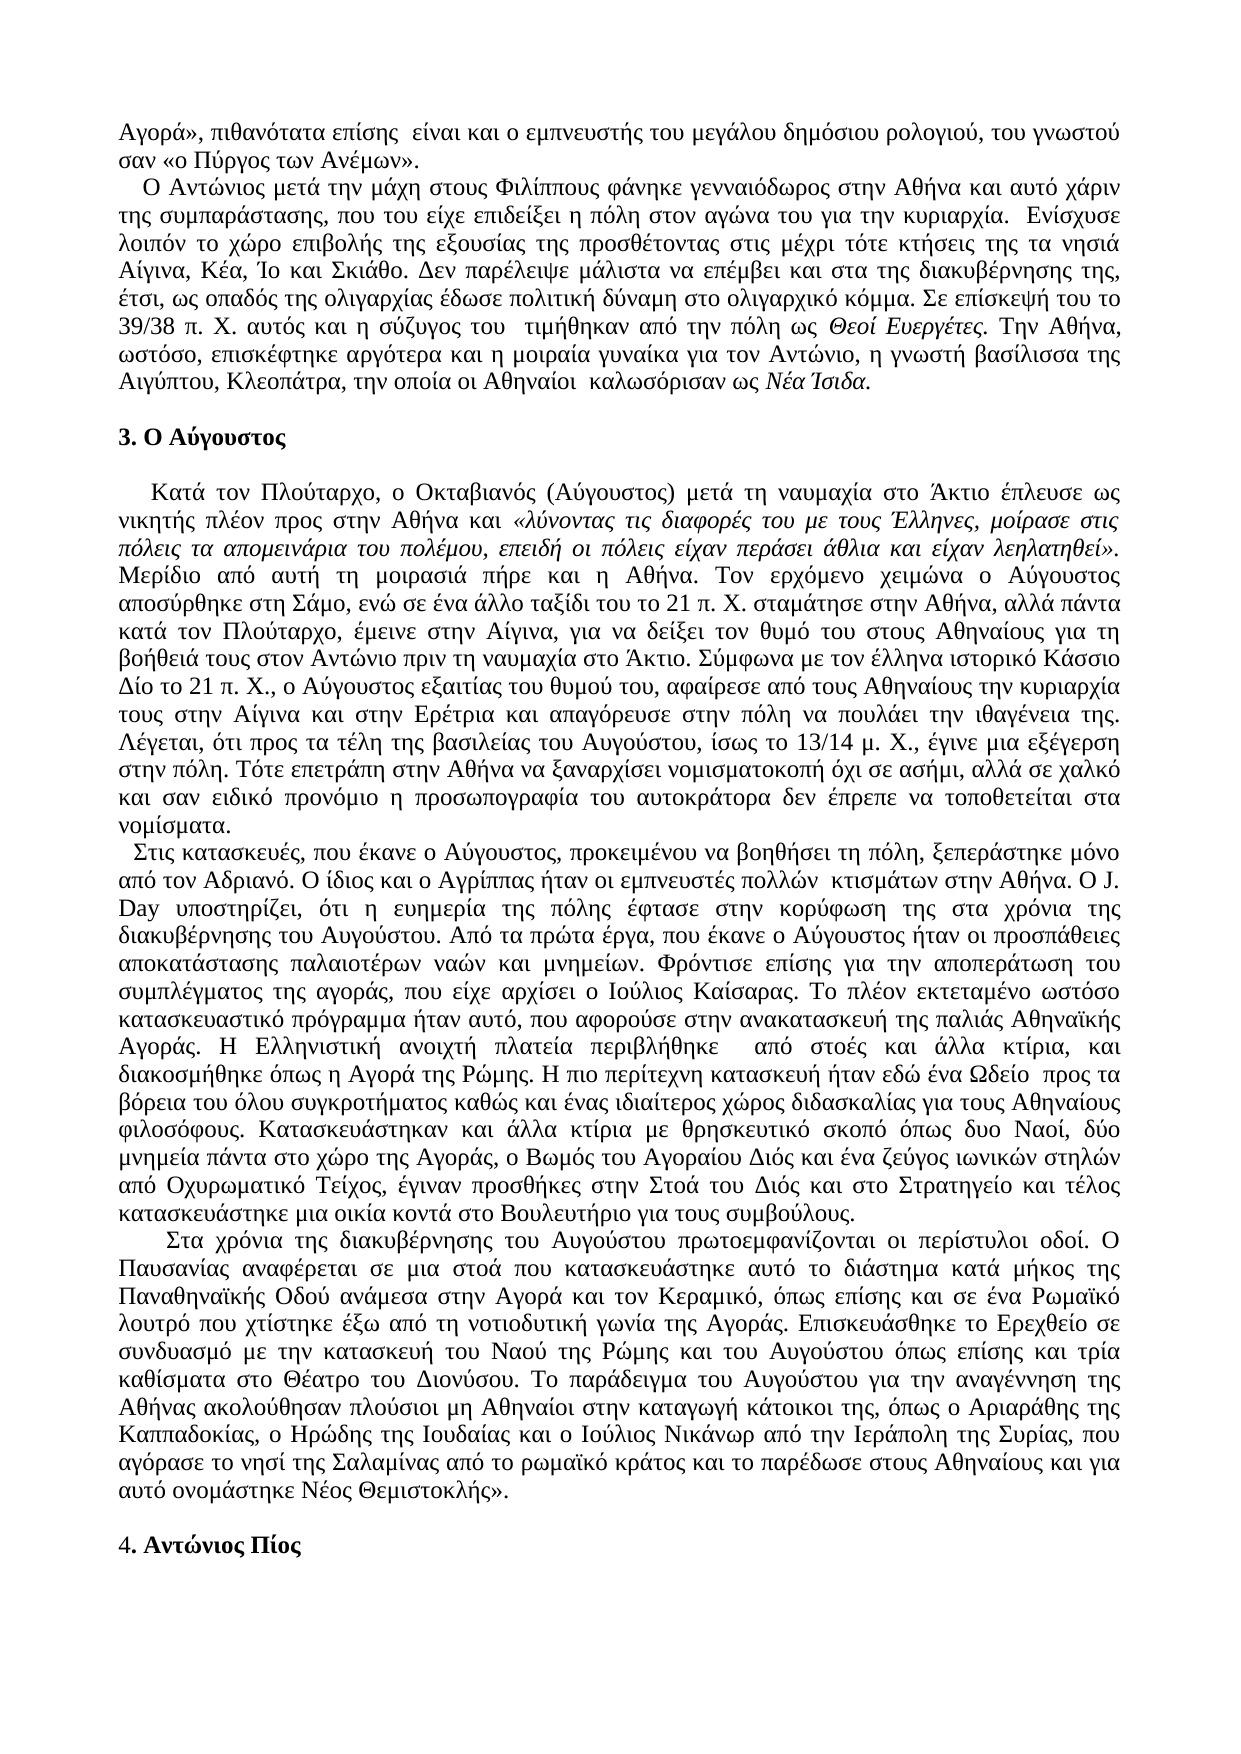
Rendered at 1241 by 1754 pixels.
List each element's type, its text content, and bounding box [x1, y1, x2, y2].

text Στα χρόνια της διακυβέρνησης του Αυγούστου πρωτοεμφανίζονται οι περίστυλοι οδοί. Ο Παυσανίας αναφέρεται σε μια στοά που κατασκευάστηκε αυτό το διάστημα κατά μήκος της Παναθηναϊκής Οδού ανάμεσα στην Αγορά και τον Κεραμικό, όπως επίσης και σε ένα Ρωμαϊκό λουτρό που χτίστηκε έξω από τη νοτιοδυτική γωνία της Αγοράς. Επισκευάσθηκε το Ερεχθείο σε συνδυασμό με την κατασκευή του Ναού της Ρώμης και του Αυγούστου όπως επίσης και τρία καθίσματα στο Θέατρο του Διονύσου. Το παράδειγμα του Αυγούστου για την αναγέννηση της Αθήνας ακολούθησαν πλούσιοι μη Αθηναίοι στην καταγωγή κάτοικοι της, όπως ο Αριαράθης της Καππαδοκίας, ο Ηρώδης της Ιουδαίας και ο Ιούλιος Νικάνωρ από την Ιεράπολη της Συρίας, που αγόρασε το νησί της Σαλαμίνας από το ρωμαϊκό κράτος και το παρέδωσε στους Αθηναίους και για αυτό ονομάστηκε Νέος Θεμιστοκλής». [118, 1226, 1122, 1503]
text Κατά τον Πλούταρχο, ο Οκταβιανός (Αύγουστος) μετά τη ναυμαχία στο Άκτιο έπλευσε ως νικητής πλέον προς στην Αθήνα και «λύνοντας τις διαφορές του με τους Έλληνες, μοίρασε στις πόλεις τα απομεινάρια του πολέμου, επειδή οι πόλεις είχαν περάσει άθλια και είχαν λεηλατηθεί». Μερίδιο από αυτή τη μοιρασιά πήρε και η Αθήνα. Τον ερχόμενο χειμώνα ο Αύγουστος αποσύρθηκε στη Σάμο, ενώ σε ένα άλλο ταξίδι του το 21 π. Χ. σταμάτησε στην Αθήνα, αλλά πάντα κατά τον Πλούταρχο, έμεινε στην Αίγινα, για να δείξει τον θυμό του στους Αθηναίους για τη βοήθειά τους στον Αντώνιο πριν τη ναυμαχία στο Άκτιο. Σύμφωνα με τον έλληνα ιστορικό Κάσσιο Δίο το 21 π. Χ., ο Αύγουστος εξαιτίας του θυμού του, αφαίρεσε από τους Αθηναίους την κυριαρχία τους στην Αίγινα και στην Ερέτρια και απαγόρευσε στην πόλη να πουλάει την ιθαγένεια της. Λέγεται, ότι προς τα τέλη της βασιλείας του Αυγούστου, ίσως το 13/14 μ. Χ., έγινε μια εξέγερση στην πόλη. Τότε επετράπη στην Αθήνα να ξαναρχίσει νομισματοκοπή όχι σε ασήμι, αλλά σε χαλκό και σαν ειδικό προνόμιο η προσωπογραφία του αυτοκράτορα δεν έπρεπε να τοποθετείται στα νομίσματα. [118, 478, 1122, 838]
text 3. Ο Αύγουστος [118, 423, 1122, 451]
text Ο Αντώνιος μετά την μάχη στους Φιλίππους φάνηκε γενναιόδωρος στην Αθήνα και αυτό χάριν της συμπαράστασης, που του είχε επιδείξει η πόλη στον αγώνα του για την κυριαρχία. Ενίσχυσε λοιπόν το χώρο επιβολής της εξουσίας της προσθέτοντας στις μέχρι τότε κτήσεις της τα νησιά Αίγινα, Κέα, Ίο και Σκιάθο. Δεν παρέλειψε μάλιστα να επέμβει και στα της διακυβέρνησης της, έτσι, ως οπαδός της ολιγαρχίας έδωσε πολιτική δύναμη στο ολιγαρχικό κόμμα. Σε επίσκεψή του το 39/38 π. Χ. αυτός και η σύζυγος του τιμήθηκαν από την πόλη ως Θεοί Ευεργέτες. Την Αθήνα, ωστόσο, επισκέφτηκε αργότερα και η μοιραία γυναίκα για τον Αντώνιο, η γνωστή βασίλισσα της Αιγύπτου, Κλεοπάτρα, την οποία οι Αθηναίοι καλωσόρισαν ως Νέα Ίσιδα. [118, 173, 1122, 395]
text Στις κατασκευές, που έκανε ο Αύγουστος, προκειμένου να βοηθήσει τη πόλη, ξεπεράστηκε μόνο από τον Αδριανό. Ο ίδιος και ο Αγρίππας ήταν οι εμπνευστές πολλών κτισμάτων στην Αθήνα. Ο J. Day υποστηρίζει, ότι η ευημερία της πόλης έφτασε στην κορύφωση της στα χρόνια της διακυβέρνησης του Αυγούστου. Από τα πρώτα έργα, που έκανε ο Αύγουστος ήταν οι προσπάθειες αποκατάστασης παλαιοτέρων ναών και μνημείων. Φρόντισε επίσης για την αποπεράτωση του συμπλέγματος της αγοράς, που είχε αρχίσει ο Ιούλιος Καίσαρας. Το πλέον εκτεταμένο ωστόσο κατασκευαστικό πρόγραμμα ήταν αυτό, που αφορούσε στην ανακατασκευή της παλιάς Αθηναϊκής Αγοράς. Η Ελληνιστική ανοιχτή πλατεία περιβλήθηκε από στοές και άλλα κτίρια, και διακοσμήθηκε όπως η Αγορά της Ρώμης. Η πιο περίτεχνη κατασκευή ήταν εδώ ένα Ωδείο προς τα βόρεια του όλου συγκροτήματος καθώς και ένας ιδιαίτερος χώρος διδασκαλίας για τους Αθηναίους φιλοσόφους. Κατασκευάστηκαν και άλλα κτίρια με θρησκευτικό σκοπό όπως δυο Ναοί, δύο μνημεία πάντα στο χώρο της Αγοράς, ο Βωμός του Αγοραίου Διός και ένα ζεύγος ιωνικών στηλών από Οχυρωματικό Τείχος, έγιναν προσθήκες στην Στοά του Διός και στο Στρατηγείο και τέλος κατασκευάστηκε μια οικία κοντά στο Βουλευτήριο για τους συμβούλους. [118, 838, 1122, 1226]
text Αγορά», πιθανότατα επίσης είναι και ο εμπνευστής του μεγάλου δημόσιου ρολογιού, του γνωστού σαν «ο Πύργος των Ανέμων». [118, 118, 1122, 173]
text 4. Αντώνιος Πίος [118, 1531, 1122, 1559]
